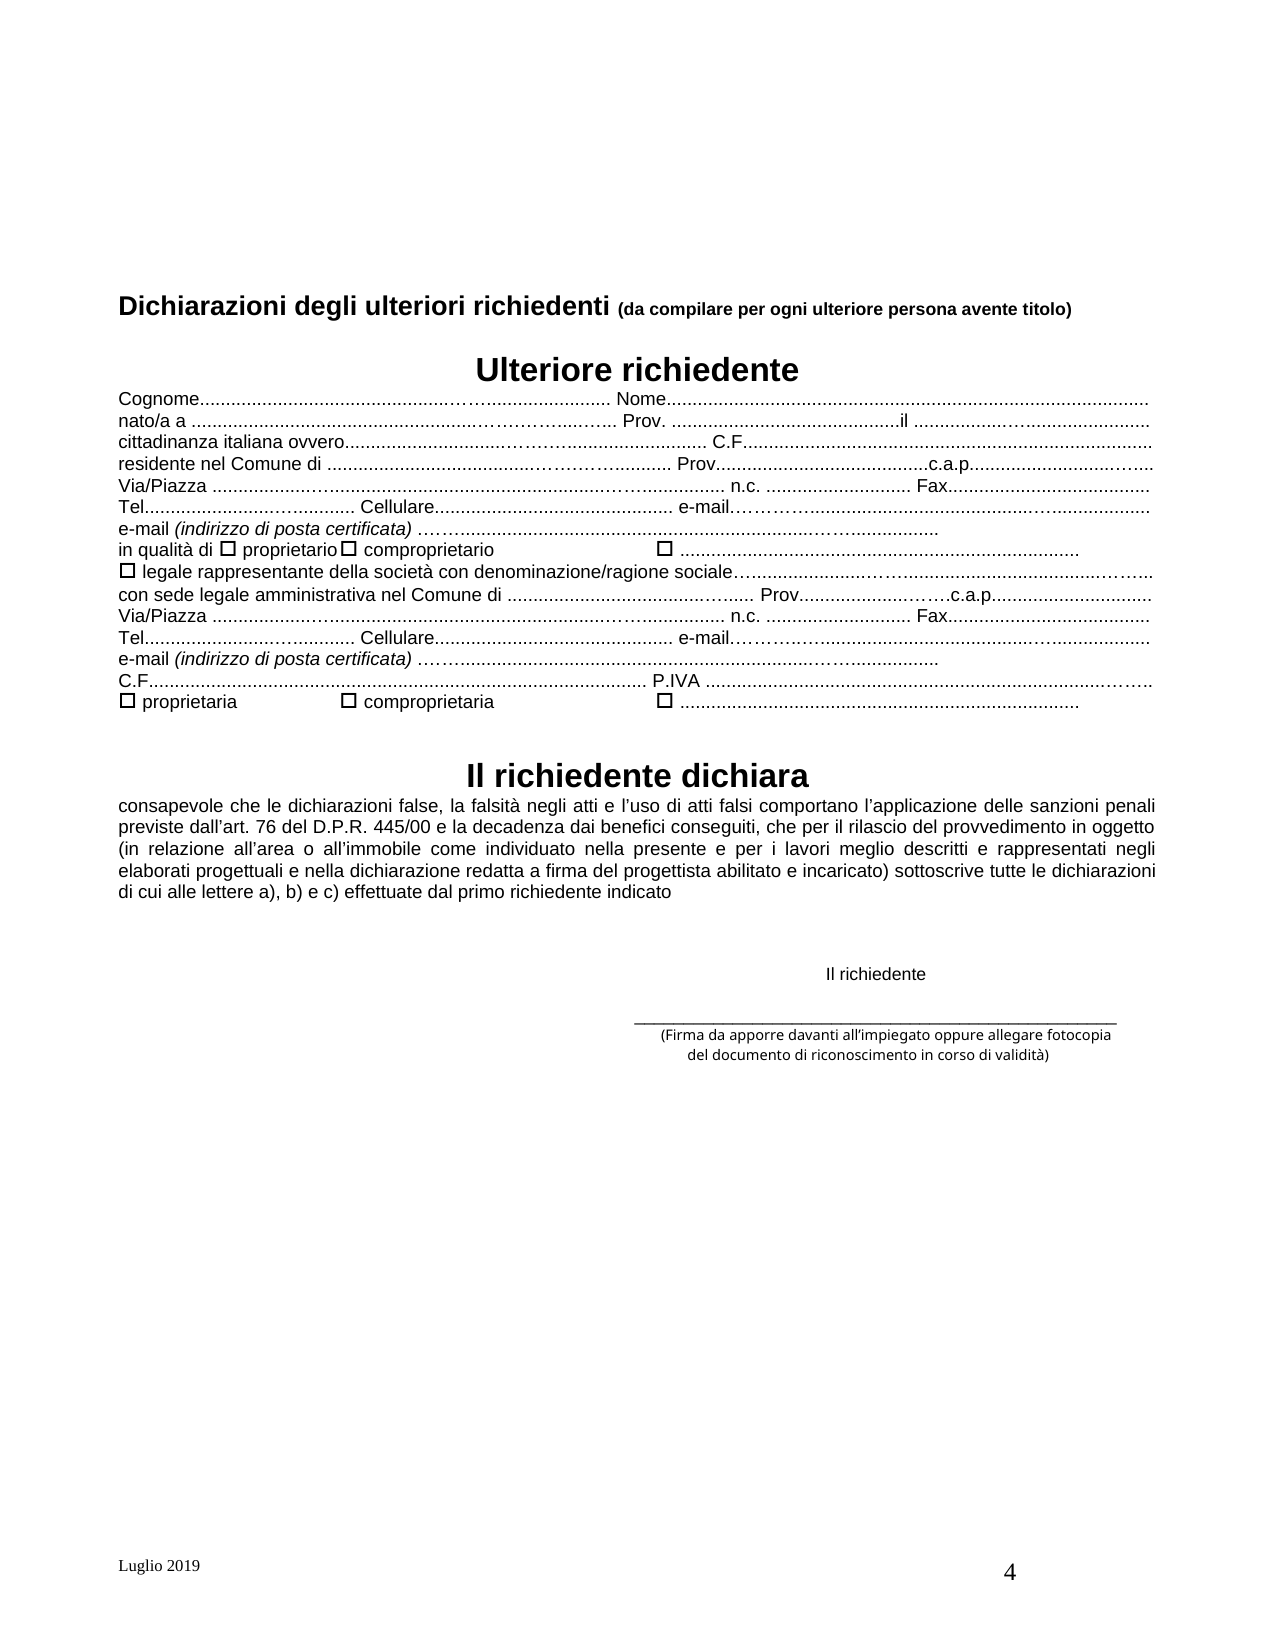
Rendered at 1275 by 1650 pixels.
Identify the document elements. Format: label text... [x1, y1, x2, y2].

text _________________________________________________ [634, 1005, 1157, 1025]
text Il richiedente [634, 964, 1157, 984]
text residente nel Comune di ........................................…….……........... Prov.........................................c.a.p............................….... [118, 453, 1157, 474]
text  proprietaria  comproprietaria  ............................................................................. [118, 691, 1157, 713]
text in qualità di  proprietario  comproprietario  ............................................................................. [118, 539, 1157, 561]
text cittadinanza italiana ovvero...............................…….…........................... C.F............................................................................... [118, 431, 1157, 453]
text del documento di riconoscimento in corso di validità) [561, 1045, 1157, 1065]
text Dichiarazioni degli ulteriori richiedenti (da compilare per ogni ulteriore persona avente titolo) [118, 290, 1157, 321]
text consapevole che le dichiarazioni false, la falsità negli atti e l’uso di atti falsi comportano l’applicazione delle sanzioni penali previste dall’art. 76 del D.P.R. 445/00 e la decadenza dai benefici conseguiti, che per il rilascio del provvedimento in oggetto (in relazione all’area o all’immobile come individuato nella presente e per i lavori meglio descritti e rappresentati negli elaborati progettuali e nella dichiarazione redatta a firma del progettista abilitato e incaricato) sottoscrive tutte le dichiarazioni di cui alle lettere a), b) e c) effettuate dal primo richiedente indicato [118, 795, 1157, 903]
text Cognome................................................……........................ Nome............................................................................................. [118, 388, 1157, 410]
text  legale rappresentante della società con denominazione/ragione sociale…......................……......................................……... [118, 561, 1157, 583]
text nato/a a .......................................................…….…….....…... Prov. ............................................il ..................…........................ [118, 410, 1157, 431]
text e-mail (indirizzo di posta certificata) .……....................................................................……................. [118, 648, 1157, 669]
text Tel.........................…............ Cellulare.............................................. e-mail.…………...........................................…................... [118, 496, 1157, 518]
text Via/Piazza ...................….....................................................……................ n.c. ............................ Fax....................................... [118, 474, 1157, 496]
text e-mail (indirizzo di posta certificata) .……....................................................................……................. [118, 518, 1157, 539]
subtitle Ulteriore richiedente [118, 350, 1157, 388]
text (Firma da apporre davanti all’impiegato oppure allegare fotocopia [561, 1025, 1157, 1045]
text con sede legale amministrativa nel Comune di ......................................…...... Prov.....................…….c.a.p............................... [118, 583, 1157, 605]
text C.F................................................................................................ P.IVA .............................................................................…….. [118, 669, 1157, 691]
subtitle Il richiedente dichiara [118, 756, 1157, 795]
text Tel.........................…............ Cellulare.............................................. e-mail.………..….........................................…................... [118, 626, 1157, 648]
text Via/Piazza ...................….....................................................……................ n.c. ............................ Fax....................................... [118, 605, 1157, 626]
